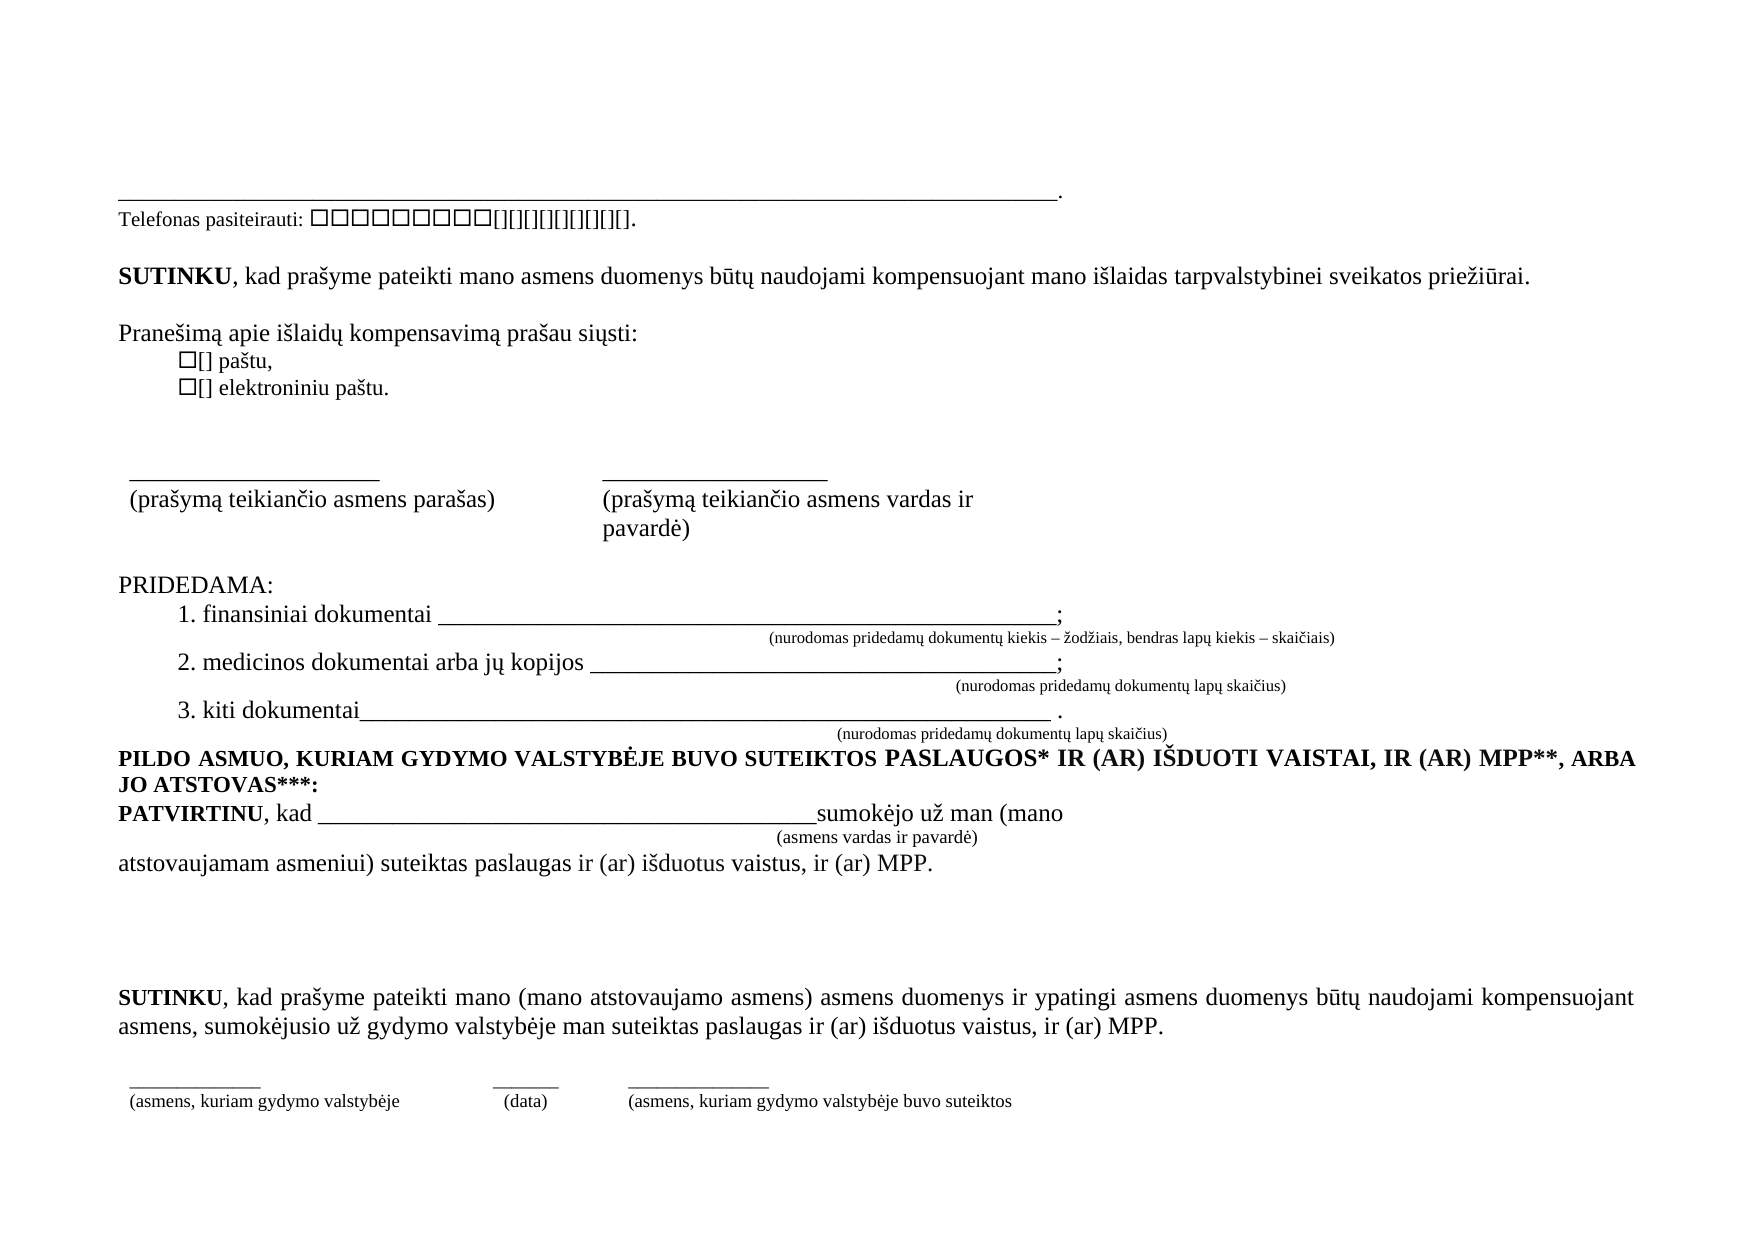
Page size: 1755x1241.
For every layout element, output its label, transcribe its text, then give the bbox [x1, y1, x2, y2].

table_header ____________________ (prašymą teikiančio asmens parašas) [118, 455, 591, 541]
text [] elektroniniu paštu. [118, 374, 1636, 400]
text (asmens vardas ir pavardė) [118, 826, 1636, 848]
text SUTINKU, kad prašyme pateikti mano (mano atstovaujamo asmens) asmens duomenys ir ypatingi asmens duomenys būtų naudojami kompensuojant asmens, sumokėjusio už gydymo valstybėje man suteiktas paslaugas ir (ar) išduotus vaistus, ir (ar) MPP. [118, 982, 1636, 1040]
text PILDO asmuo, KURIAM GYDYMO VALSTYBĖJE BUVO SUTEIKTOS PASLAUGOS* IR (AR) IŠDUOTI VAISTAI, IR (AR) MPP**, ARBA jo atstovas***: [118, 743, 1636, 798]
text 2. medicinos dokumentai arba jų kopijos ; [118, 647, 1636, 676]
text Telefonas pasiteirauti: [][][][][][][][][]. [118, 203, 1636, 232]
text 3. kiti dokumentai . [118, 695, 1636, 723]
text (nurodomas pridedamų dokumentų lapų skaičius) [606, 676, 1636, 695]
text atstovaujamam asmeniui) suteiktas paslaugas ir (ar) išduotus vaistus, ir (ar) MPP. [118, 848, 1636, 877]
text Pranešimą apie išlaidų kompensavimą prašau siųsti: [118, 318, 1636, 347]
table_header _______ (data) [434, 1069, 617, 1112]
text (nurodomas pridedamų dokumentų lapų skaičius) [368, 723, 1636, 743]
text 1. finansiniai dokumentai ; [118, 599, 1636, 628]
text [] paštu, [118, 347, 1636, 374]
text PATVIRTINU, kad sumokėjo už man (mano [118, 798, 1636, 826]
text Sutinku, kad prašyme pateikti mano asmens duomenys būtų naudojami kompensuojant mano išlaidas tarpvalstybinei sveikatos priežiūrai. [118, 261, 1636, 290]
table_header __________________ (prašymą teikiančio asmens vardas ir pavardė) [591, 455, 1063, 541]
text (nurodomas pridedamų dokumentų kiekis – žodžiais, bendras lapų kiekis – skaičiais) [468, 628, 1636, 647]
table_header ______________ (asmens, kuriam gydymo valstybėje [118, 1069, 434, 1112]
table_header _______________ (asmens, kuriam gydymo valstybėje buvo suteiktos [617, 1069, 1063, 1112]
text Pridedama: [118, 570, 1636, 599]
text _ . [118, 177, 1636, 203]
